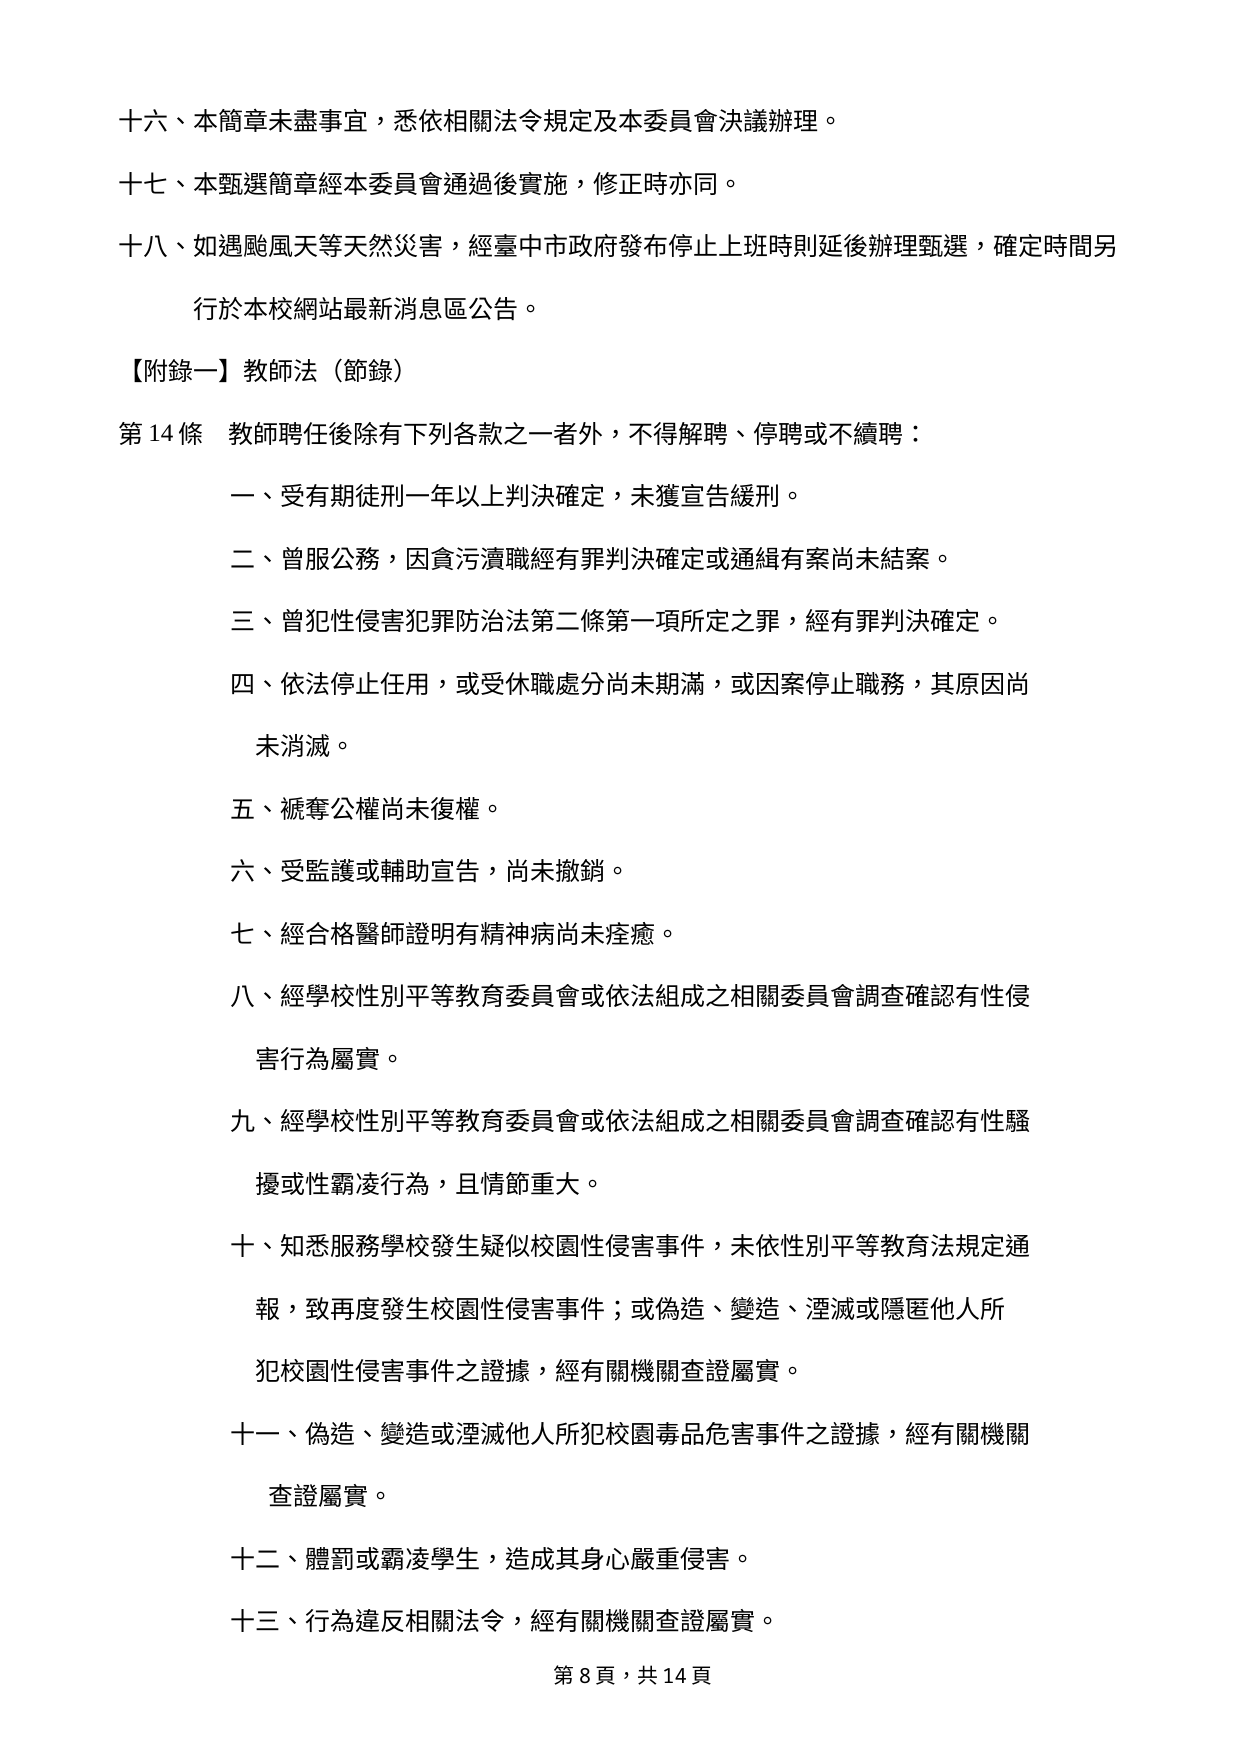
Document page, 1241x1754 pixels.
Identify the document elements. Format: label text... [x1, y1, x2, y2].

text 六、受監護或輔助宣告，尚未撤銷。 [118, 828, 1122, 891]
text 未消滅。 [118, 703, 1122, 766]
text 五、褫奪公權尚未復權。 [118, 766, 1122, 828]
text 九、經學校性別平等教育委員會或依法組成之相關委員會調查確認有性騷 [118, 1078, 1122, 1141]
text 查證屬實。 [118, 1453, 1122, 1516]
text 【附錄一】教師法（節錄） [118, 328, 1122, 391]
text 二、曾服公務，因貪污瀆職經有罪判決確定或通緝有案尚未結案。 [118, 516, 1122, 578]
text 十一、偽造、變造或湮滅他人所犯校園毒品危害事件之證據，經有關機關 [118, 1391, 1122, 1453]
text 害行為屬實。 [118, 1016, 1122, 1078]
text 第14條 教師聘任後除有下列各款之一者外，不得解聘、停聘或不續聘： [118, 391, 1122, 453]
text 十、知悉服務學校發生疑似校園性侵害事件，未依性別平等教育法規定通 [118, 1203, 1122, 1266]
text 擾或性霸凌行為，且情節重大。 [118, 1141, 1122, 1203]
text 七、經合格醫師證明有精神病尚未痊癒。 [118, 891, 1122, 953]
text 四、依法停止任用，或受休職處分尚未期滿，或因案停止職務，其原因尚 [118, 641, 1122, 703]
text 十二、體罰或霸凌學生，造成其身心嚴重侵害。 [118, 1516, 1122, 1578]
text 報，致再度發生校園性侵害事件；或偽造、變造、湮滅或隱匿他人所 [118, 1266, 1122, 1328]
text 十七、本甄選簡章經本委員會通過後實施，修正時亦同。 [118, 141, 1122, 203]
text 犯校園性侵害事件之證據，經有關機關查證屬實。 [118, 1328, 1122, 1391]
text 十三、行為違反相關法令，經有關機關查證屬實。 [118, 1578, 1122, 1641]
text 十八、如遇颱風天等天然災害，經臺中市政府發布停止上班時則延後辦理甄選，確定時間另行於本校網站最新消息區公告。 [118, 203, 1122, 328]
text 一、受有期徒刑一年以上判決確定，未獲宣告緩刑。 [118, 453, 1122, 516]
text 十六、本簡章未盡事宜，悉依相關法令規定及本委員會決議辦理。 [118, 78, 1122, 141]
text 三、曾犯性侵害犯罪防治法第二條第一項所定之罪，經有罪判決確定。 [118, 578, 1122, 641]
text 八、經學校性別平等教育委員會或依法組成之相關委員會調查確認有性侵 [118, 953, 1122, 1016]
